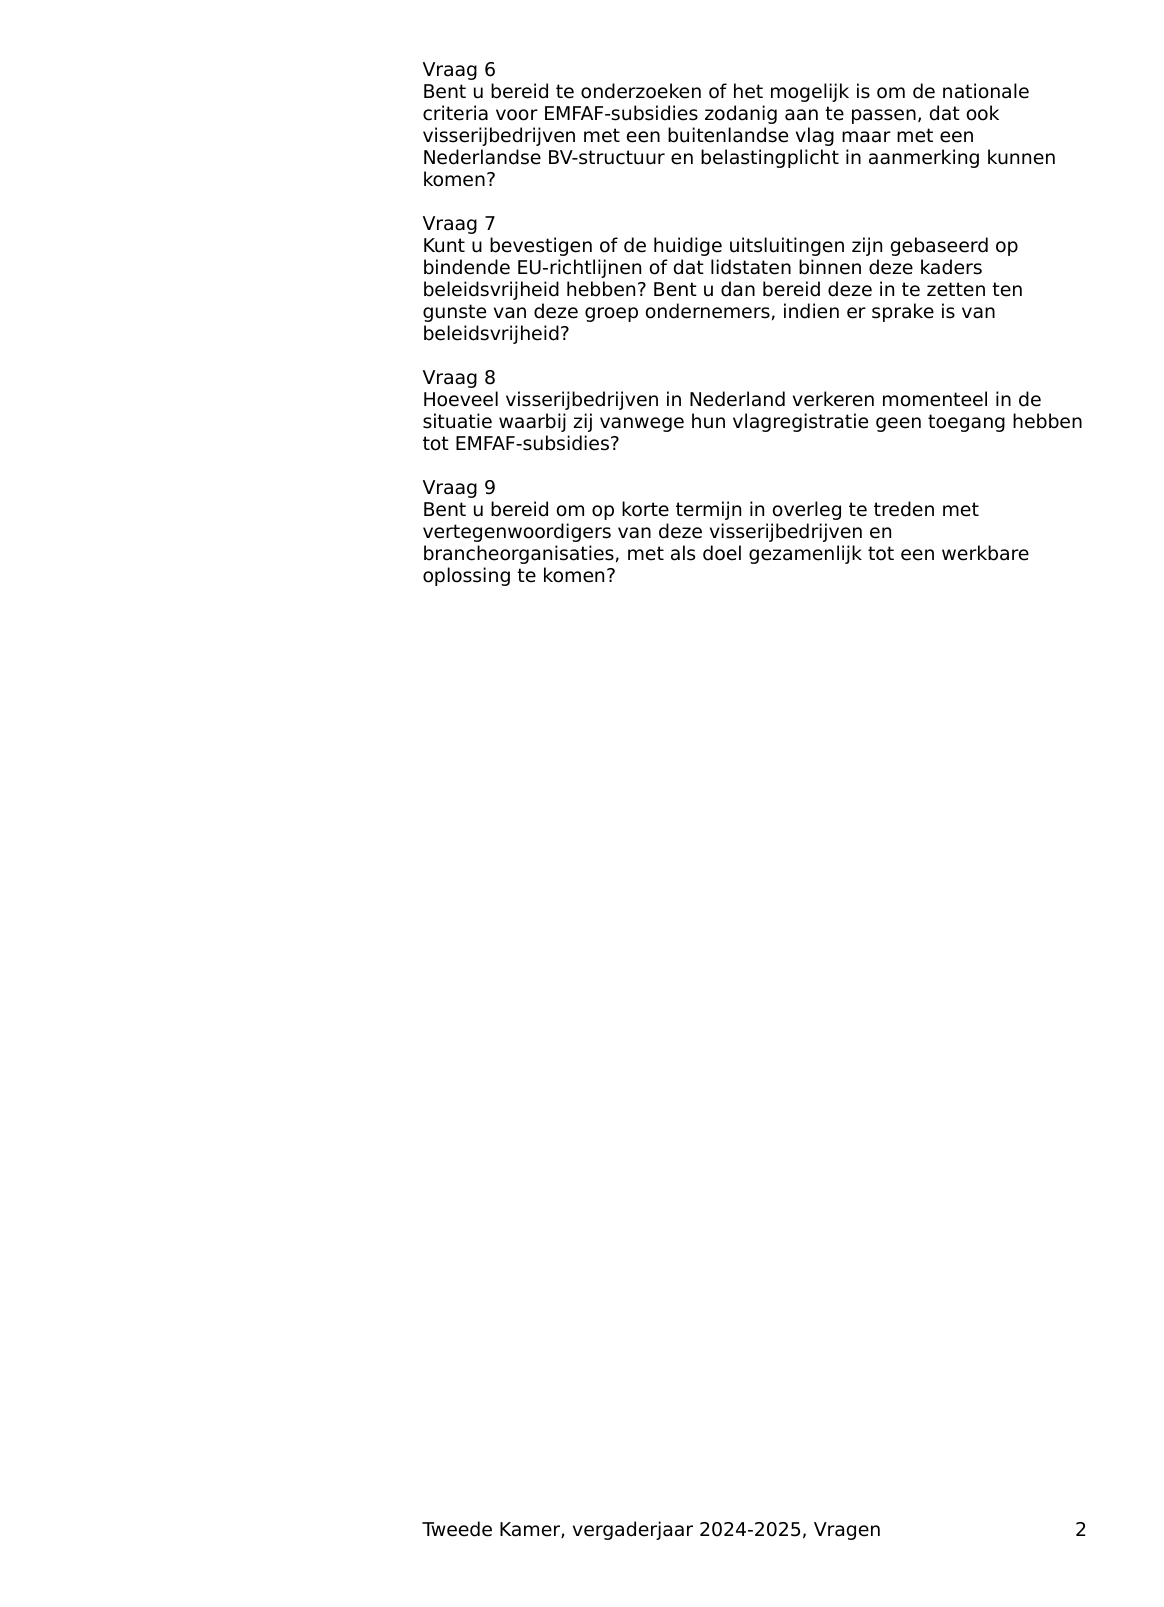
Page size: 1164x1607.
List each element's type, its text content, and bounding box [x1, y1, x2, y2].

text Bent u bereid om op korte termijn in overleg te treden met vertegenwoordigers van deze visserijbedrijven en brancheorganisaties, met als doel gezamenlijk tot een werkbare oplossing te komen? [422, 499, 1087, 587]
text Kunt u bevestigen of de huidige uitsluitingen zijn gebaseerd op bindende EU-richtlijnen of dat lidstaten binnen deze kaders beleidsvrijheid hebben? Bent u dan bereid deze in te zetten ten gunste van deze groep ondernemers, indien er sprake is van beleidsvrijheid? [422, 235, 1087, 345]
text Hoeveel visserijbedrijven in Nederland verkeren momenteel in de situatie waarbij zij vanwege hun vlagregistratie geen toegang hebben tot EMFAF-subsidies? [422, 389, 1087, 455]
text Vraag 9 [422, 477, 1087, 499]
text Vraag 7 [422, 213, 1087, 235]
text Bent u bereid te onderzoeken of het mogelijk is om de nationale criteria voor EMFAF-subsidies zodanig aan te passen, dat ook visserijbedrijven met een buitenlandse vlag maar met een Nederlandse BV-structuur en belastingplicht in aanmerking kunnen komen? [422, 81, 1087, 191]
text Vraag 6 [422, 59, 1087, 81]
text Vraag 8 [422, 367, 1087, 389]
